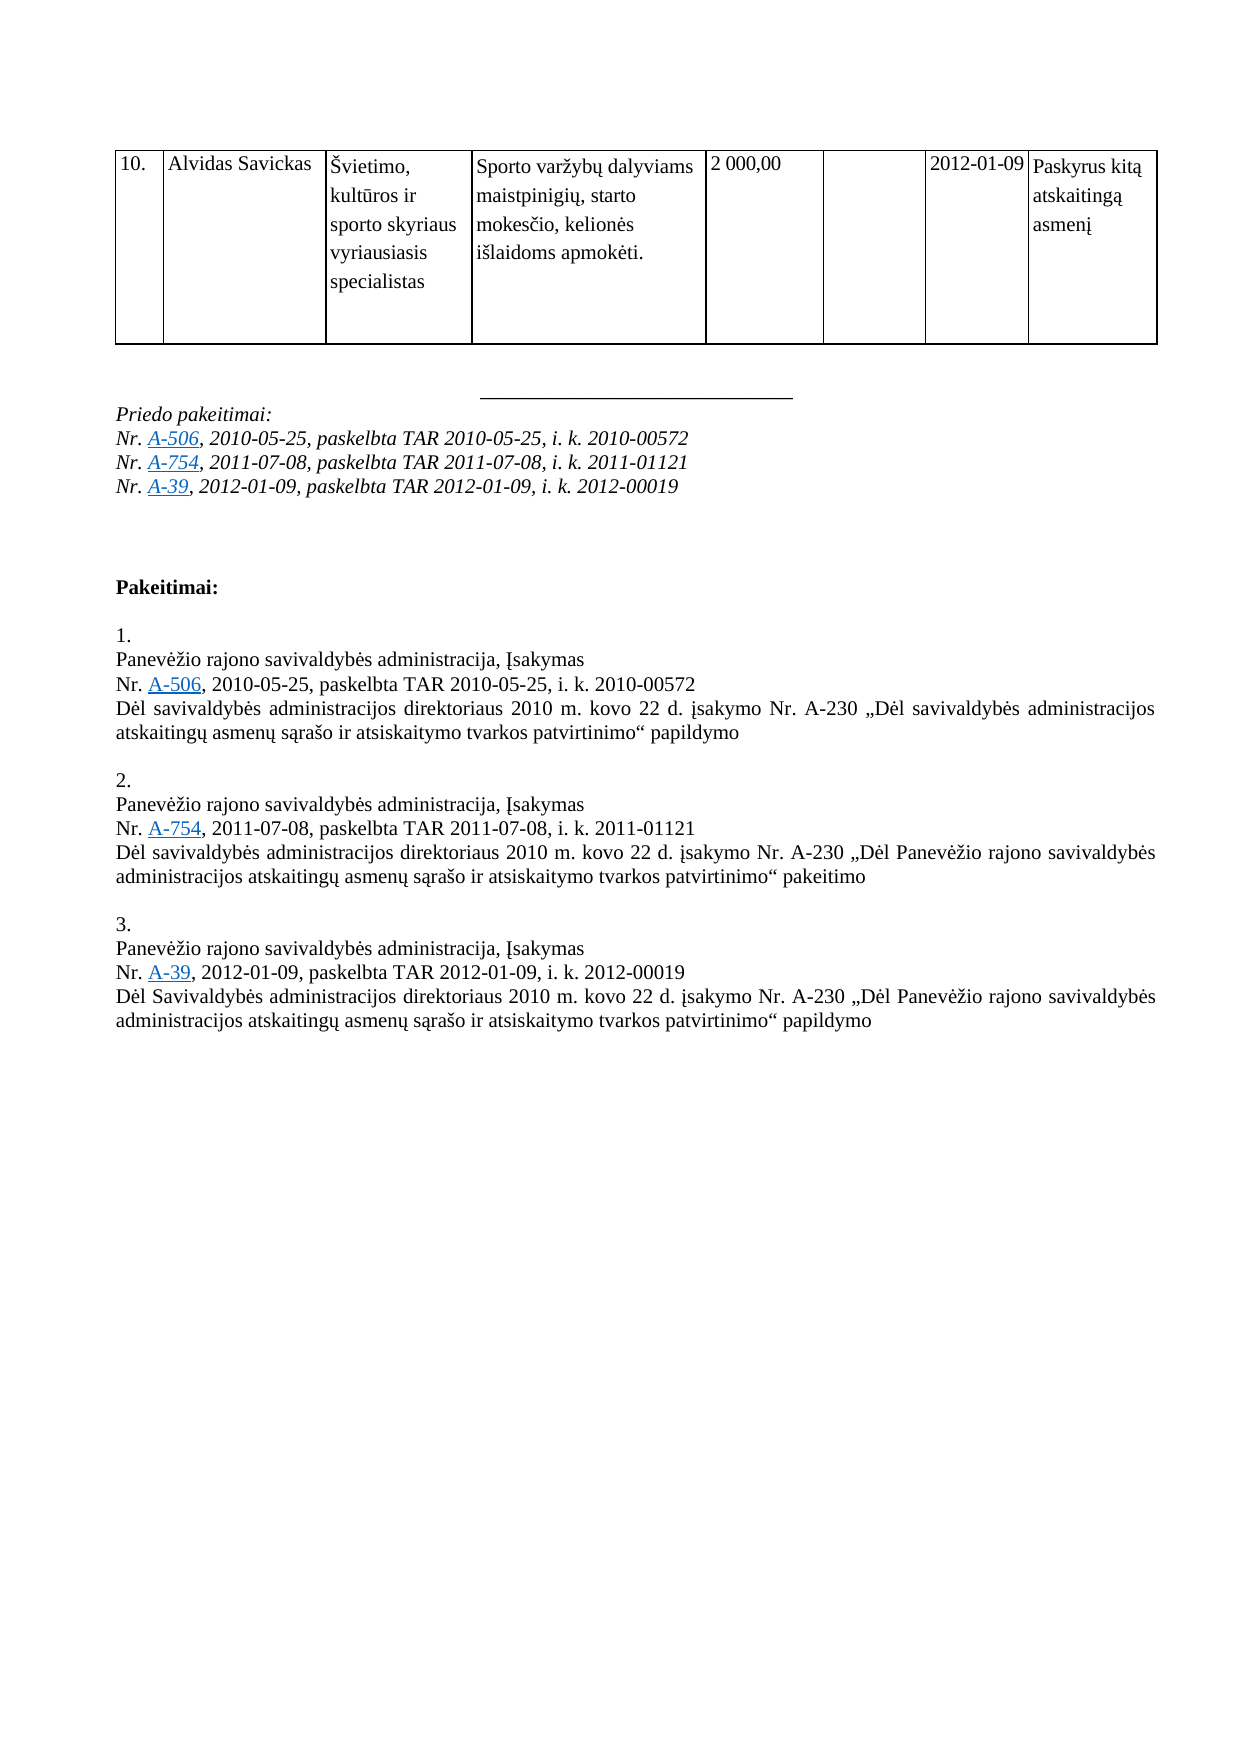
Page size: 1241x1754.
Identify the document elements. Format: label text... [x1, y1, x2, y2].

table_cell Sporto varžybų dalyviams maistpinigių, starto mokesčio, kelionės išlaidoms apmokėti. [473, 151, 705, 343]
table_cell 2012-01-09 [926, 151, 1028, 343]
table_cell [824, 151, 925, 343]
text Dėl savivaldybės administracijos direktoriaus 2010 m. kovo 22 d. įsakymo Nr. A-230 „Dėl Panevėžio rajono savivaldybės administracijos atskaitingų asmenų sąrašo ir atsiskaitymo tvarkos patvirtinimo“ pakeitimo [116, 840, 1157, 888]
text Panevėžio rajono savivaldybės administracija, Įsakymas [116, 792, 1157, 816]
table_cell 10. [116, 151, 163, 343]
table_cell Alvidas Savickas [164, 151, 325, 343]
text Nr. A-754, 2011-07-08, paskelbta TAR 2011-07-08, i. k. 2011-01121 [116, 816, 1157, 840]
text Panevėžio rajono savivaldybės administracija, Įsakymas [116, 936, 1157, 960]
text Dėl savivaldybės administracijos direktoriaus 2010 m. kovo 22 d. įsakymo Nr. A-230 „Dėl savivaldybės administracijos atskaitingų asmenų sąrašo ir atsiskaitymo tvarkos patvirtinimo“ papildymo [116, 696, 1157, 744]
text Panevėžio rajono savivaldybės administracija, Įsakymas [116, 647, 1157, 671]
text Nr. A-506, 2010-05-25, paskelbta TAR 2010-05-25, i. k. 2010-00572 [116, 671, 1157, 696]
text 1. [116, 623, 1157, 647]
text Nr. A-754, 2011-07-08, paskelbta TAR 2011-07-08, i. k. 2011-01121 [116, 450, 1157, 474]
text Pakeitimai: [116, 575, 1157, 599]
table_cell Švietimo, kultūros ir sporto skyriaus vyriausiasis specialistas [327, 151, 471, 343]
text Nr. A-39, 2012-01-09, paskelbta TAR 2012-01-09, i. k. 2012-00019 [116, 960, 1157, 984]
text _________________________ [116, 373, 1157, 402]
table_cell 2 000,00 [707, 151, 823, 343]
text Nr. A-506, 2010-05-25, paskelbta TAR 2010-05-25, i. k. 2010-00572 [116, 426, 1157, 450]
table_cell Paskyrus kitą atskaitingą asmenį [1029, 151, 1156, 343]
text Priedo pakeitimai: [116, 402, 1157, 426]
text 3. [116, 912, 1157, 936]
text Dėl Savivaldybės administracijos direktoriaus 2010 m. kovo 22 d. įsakymo Nr. A-230 „Dėl Panevėžio rajono savivaldybės administracijos atskaitingų asmenų sąrašo ir atsiskaitymo tvarkos patvirtinimo“ papildymo [116, 984, 1157, 1032]
text 2. [116, 768, 1157, 792]
text Nr. A-39, 2012-01-09, paskelbta TAR 2012-01-09, i. k. 2012-00019 [116, 474, 1157, 498]
